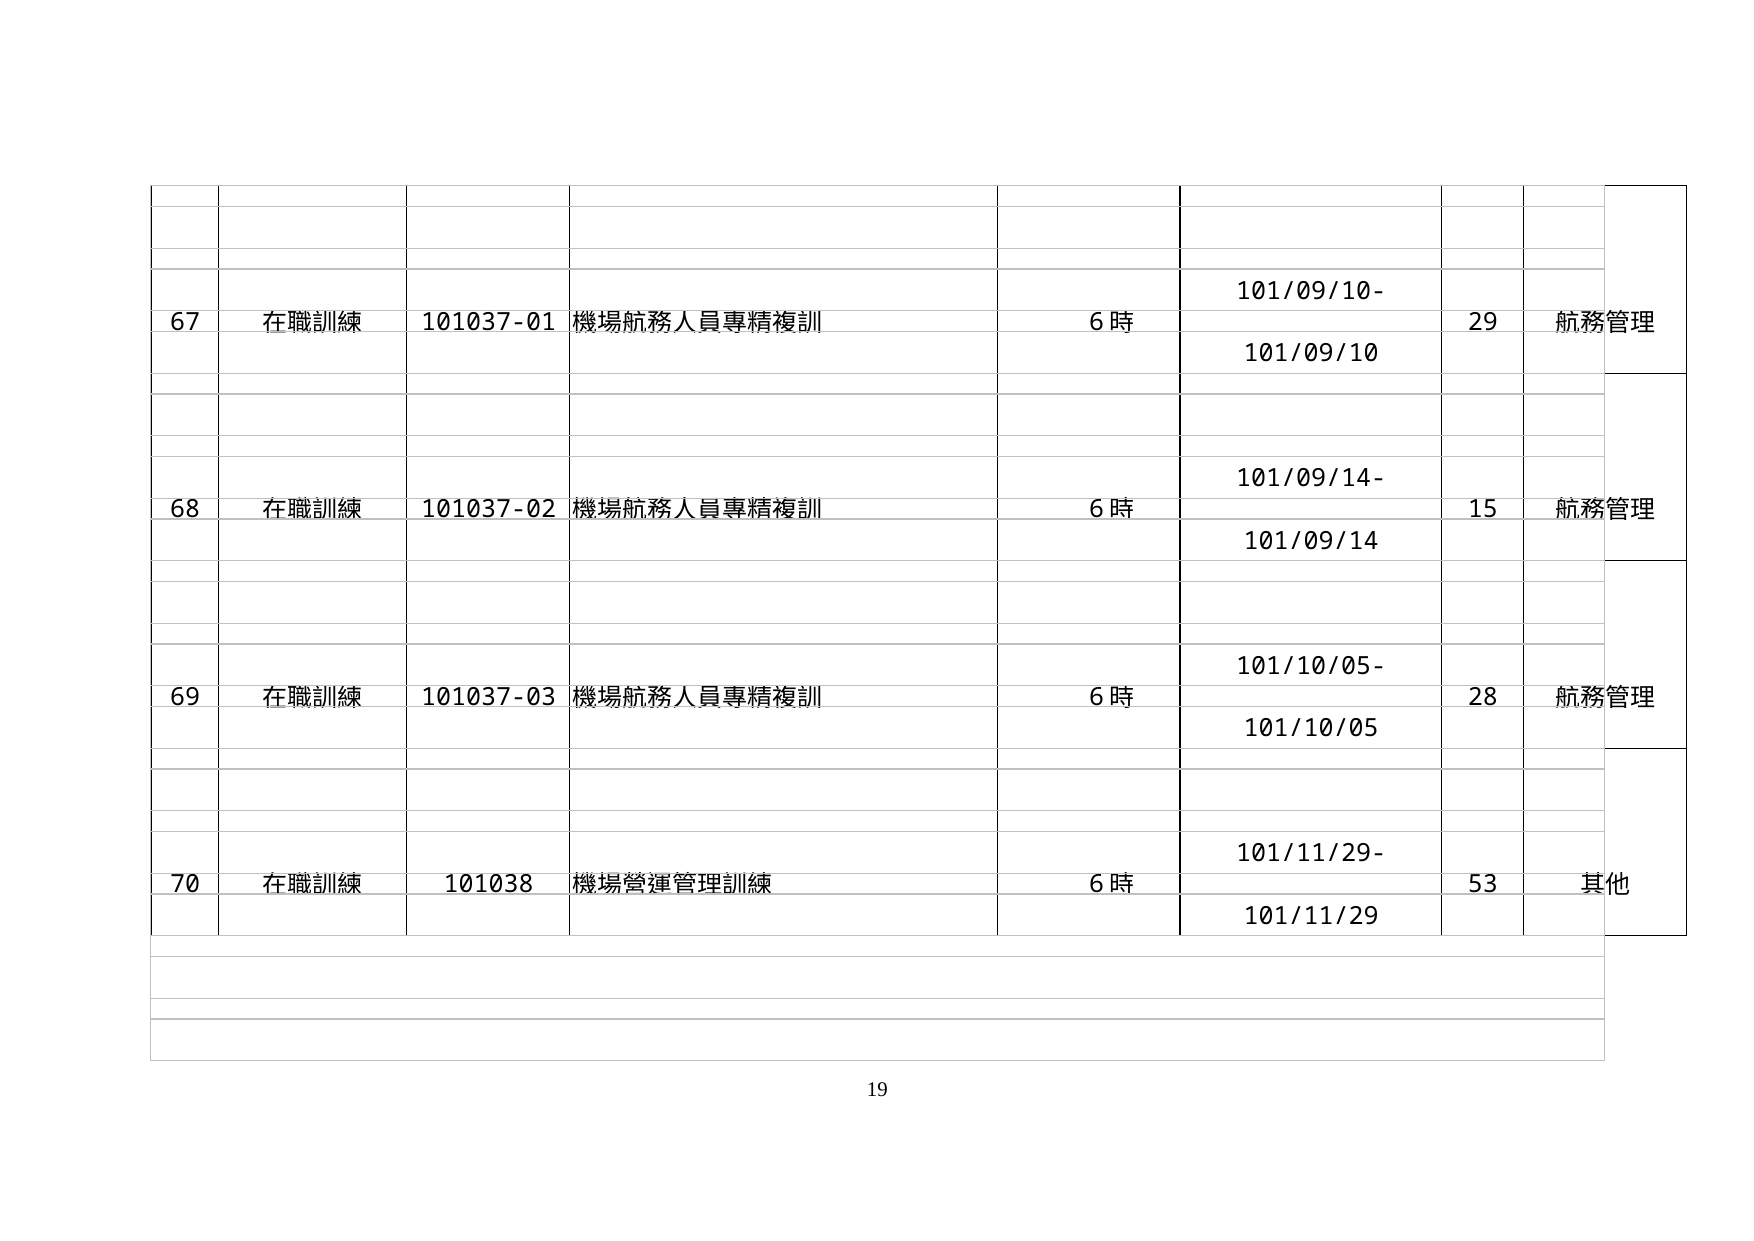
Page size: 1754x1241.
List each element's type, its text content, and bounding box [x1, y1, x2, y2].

table_cell 在職訓練 [306, 686, 324, 706]
table_cell 6時 [998, 436, 1179, 456]
table_cell 機場航務人員專精複訓 [588, 311, 611, 331]
table_cell 101037-03 [407, 686, 569, 706]
table_cell 68 [152, 499, 218, 518]
table_cell 機場航務人員專精複訓 [654, 686, 683, 706]
table_cell 在職訓練 [219, 895, 406, 935]
table_cell 在職訓練 [324, 499, 333, 518]
table_cell 機場航務人員專精複訓 [588, 686, 611, 706]
table_cell 航務管理 [1524, 582, 1604, 623]
table_cell 機場航務人員專精複訓 [570, 561, 997, 581]
table_cell 航務管理 [1524, 249, 1604, 268]
table_cell 在職訓練 [324, 686, 333, 706]
table_cell 機場航務人員專精複訓 [735, 499, 752, 518]
table_cell 6時 [998, 582, 1179, 623]
table_cell 101/11/29- [1181, 832, 1441, 873]
table_cell 航務管理 [1562, 686, 1588, 706]
table_cell 在職訓練 [335, 499, 353, 518]
table_cell [407, 895, 569, 935]
table_cell 在職訓練 [219, 270, 406, 310]
table_cell 機場航務人員專精複訓 [735, 686, 752, 706]
table_cell 機場航務人員專精複訓 [570, 457, 997, 498]
table_cell [152, 186, 218, 206]
table_cell [1181, 874, 1441, 893]
table_cell 101/11/29 [1181, 895, 1441, 935]
table_cell 其他 [1524, 811, 1604, 831]
table_cell [407, 520, 569, 560]
table_cell [407, 624, 569, 643]
table_cell 6時 [998, 832, 1179, 873]
table_cell [1442, 811, 1523, 831]
table_cell [407, 270, 569, 310]
table_cell 在職訓練 [219, 770, 406, 810]
table_cell 在職訓練 [324, 311, 333, 331]
table_cell 其他 [1524, 874, 1588, 893]
table_cell 機場航務人員專精複訓 [685, 686, 738, 706]
table_cell 6時 [1093, 882, 1100, 890]
table_cell 6時 [998, 770, 1179, 810]
table_cell 6時 [998, 499, 1128, 518]
table_cell 機場營運管理訓練 [715, 874, 734, 893]
table_cell 機場營運管理訓練 [570, 895, 997, 935]
table_cell 6時 [998, 895, 1179, 935]
table_cell 101/10/05 [1181, 707, 1441, 748]
table_cell 在職訓練 [219, 707, 406, 748]
table_cell 在職訓練 [269, 311, 293, 331]
table_cell 機場航務人員專精複訓 [685, 499, 738, 518]
table_cell [152, 749, 218, 768]
table_cell 機場航務人員專精複訓 [654, 311, 683, 331]
table_cell 在職訓練 [269, 686, 293, 706]
table_cell 機場航務人員專精複訓 [603, 311, 627, 331]
table_cell 在職訓練 [219, 520, 406, 560]
table_cell 6時 [998, 520, 1179, 560]
table_cell 6時 [998, 332, 1179, 373]
table_cell 機場營運管理訓練 [603, 874, 713, 893]
table_cell 其他 [1605, 749, 1686, 935]
table_cell 在職訓練 [269, 874, 293, 893]
table_cell [407, 186, 569, 206]
table_cell 航務管理 [1524, 686, 1560, 706]
table_cell [1181, 770, 1441, 810]
table_cell 6時 [1127, 499, 1179, 518]
table_cell [407, 645, 569, 685]
table_cell 在職訓練 [219, 374, 406, 393]
table_cell 15 [1442, 499, 1523, 518]
table_cell 航務管理 [1524, 645, 1604, 685]
table_cell [407, 249, 569, 268]
table_cell 航務管理 [1605, 561, 1686, 748]
table_cell 29 [1442, 311, 1523, 331]
table_cell 航務管理 [1524, 436, 1604, 456]
table_cell [1442, 520, 1523, 560]
table_cell [152, 207, 218, 248]
table_cell 航務管理 [1605, 374, 1686, 560]
table_cell [1442, 395, 1523, 435]
table_cell 6時 [998, 457, 1179, 498]
table_cell 航務管理 [1524, 624, 1604, 643]
table_cell [1181, 249, 1441, 268]
table_cell [152, 436, 218, 456]
table_cell [1181, 499, 1441, 518]
table_cell 在職訓練 [219, 832, 406, 873]
table_cell [1442, 457, 1523, 498]
table_cell [152, 707, 218, 748]
table_cell 航務管理 [1524, 374, 1604, 393]
table_cell 在職訓練 [219, 561, 406, 581]
table_cell 機場航務人員專精複訓 [570, 249, 997, 268]
table_cell 航務管理 [1587, 320, 1604, 331]
table_cell 101/09/14 [1181, 520, 1441, 560]
table_cell 航務管理 [1605, 186, 1686, 373]
table_cell 在職訓練 [269, 499, 293, 518]
table_cell [152, 374, 218, 393]
table_cell 在職訓練 [219, 186, 406, 206]
table_cell [1181, 749, 1441, 768]
table_cell [1442, 332, 1523, 373]
table_cell 6時 [998, 749, 1179, 768]
table_cell 機場航務人員專精複訓 [820, 499, 997, 518]
table_cell [152, 582, 218, 623]
table_cell [1442, 582, 1523, 623]
table_cell 機場航務人員專精複訓 [820, 686, 997, 706]
table_cell 機場營運管理訓練 [734, 874, 743, 893]
table_cell [1442, 645, 1523, 685]
table_cell [1442, 832, 1523, 873]
table_cell 機場營運管理訓練 [570, 770, 997, 810]
table_cell 機場航務人員專精複訓 [629, 311, 655, 331]
table_cell 在職訓練 [335, 874, 353, 893]
table_cell 在職訓練 [219, 624, 406, 643]
table_cell 6時 [998, 686, 1128, 706]
table_cell 在職訓練 [219, 499, 271, 518]
table_cell 在職訓練 [335, 686, 353, 706]
table_cell 在職訓練 [355, 499, 406, 518]
table_cell [1442, 436, 1523, 456]
table_cell [1181, 395, 1441, 435]
table_cell 70 [152, 874, 218, 893]
table_cell [407, 811, 569, 831]
table_cell [1442, 374, 1523, 393]
table_cell 在職訓練 [219, 249, 406, 268]
table_cell [1181, 186, 1441, 206]
table_cell 機場航務人員專精複訓 [570, 624, 997, 643]
table_cell 機場航務人員專精複訓 [629, 686, 655, 706]
table_cell 航務管理 [1524, 395, 1604, 435]
table_cell 機場航務人員專精複訓 [784, 686, 809, 706]
table_cell [407, 436, 569, 456]
table_cell [1181, 811, 1441, 831]
table_cell 機場航務人員專精複訓 [570, 436, 997, 456]
table_cell [1181, 582, 1441, 623]
table_cell [152, 561, 218, 581]
table_cell 在職訓練 [306, 311, 324, 331]
table_cell [1442, 749, 1523, 768]
table_cell [152, 770, 218, 810]
table_cell 航務管理 [1562, 311, 1588, 331]
table_cell 在職訓練 [219, 749, 406, 768]
table_cell [152, 332, 218, 373]
table_cell [1181, 624, 1441, 643]
table_cell 機場航務人員專精複訓 [570, 332, 997, 373]
table_cell 機場營運管理訓練 [765, 874, 997, 893]
table_cell 101038 [407, 874, 569, 893]
table_cell [1181, 374, 1441, 393]
table_cell 機場營運管理訓練 [570, 811, 997, 831]
table_cell 67 [152, 311, 218, 331]
table_cell 航務管理 [1524, 520, 1604, 560]
table_cell 機場航務人員專精複訓 [753, 499, 779, 518]
table_cell 航務管理 [1524, 311, 1560, 331]
table_cell 機場航務人員專精複訓 [570, 582, 997, 623]
table_cell 航務管理 [1524, 332, 1604, 373]
table_cell [1442, 270, 1523, 310]
table_cell 6時 [1127, 874, 1179, 893]
table_cell [152, 249, 218, 268]
table_cell [152, 832, 218, 873]
table_cell 在職訓練 [219, 645, 406, 685]
table_cell [407, 332, 569, 373]
table_cell 其他 [1524, 749, 1604, 768]
table_cell 在職訓練 [306, 874, 324, 893]
table_cell 6時 [1093, 507, 1100, 515]
table_cell 機場航務人員專精複訓 [570, 374, 997, 393]
table_cell [407, 207, 569, 248]
table_cell 28 [1442, 686, 1523, 706]
table_cell 機場航務人員專精複訓 [820, 311, 997, 331]
table_cell 其他 [1524, 895, 1604, 935]
table_cell [1442, 186, 1523, 206]
table_cell 其他 [1524, 770, 1604, 810]
table_cell 在職訓練 [219, 811, 406, 831]
table_cell 機場航務人員專精複訓 [753, 311, 779, 331]
table_cell [152, 270, 218, 310]
table_cell 機場營運管理訓練 [745, 874, 763, 893]
table_cell 6時 [998, 874, 1128, 893]
table_cell 101/09/10- [1181, 270, 1441, 310]
table_cell 53 [1442, 874, 1523, 893]
table_cell 在職訓練 [219, 457, 406, 498]
table_cell 101/09/10 [1181, 332, 1441, 373]
table_cell 機場營運管理訓練 [570, 749, 997, 768]
table_cell 在職訓練 [219, 582, 406, 623]
table_cell [407, 707, 569, 748]
table_cell 在職訓練 [355, 874, 406, 893]
table_cell 6時 [1127, 311, 1179, 331]
table_cell 在職訓練 [335, 311, 353, 331]
table_cell [152, 811, 218, 831]
table_cell 機場航務人員專精複訓 [570, 270, 997, 310]
table_cell 航務管理 [1524, 186, 1604, 206]
table_cell 機場航務人員專精複訓 [654, 499, 683, 518]
table_cell 機場航務人員專精複訓 [570, 520, 997, 560]
table_cell [152, 457, 218, 498]
table_cell 機場航務人員專精複訓 [784, 499, 809, 518]
table_cell 6時 [998, 374, 1179, 393]
table_cell 在職訓練 [355, 686, 406, 706]
table_cell 6時 [998, 207, 1179, 248]
table_cell 航務管理 [1587, 507, 1604, 518]
table_cell 6時 [998, 811, 1179, 831]
table_cell [407, 374, 569, 393]
table_cell 在職訓練 [306, 499, 324, 518]
table_cell [1442, 561, 1523, 581]
table_cell 機場航務人員專精複訓 [570, 645, 997, 685]
table_cell 其他 [1524, 832, 1604, 873]
table_cell 機場航務人員專精複訓 [588, 499, 611, 518]
table_cell 航務管理 [1524, 499, 1560, 518]
table_cell [1442, 770, 1523, 810]
table_cell 機場航務人員專精複訓 [753, 686, 779, 706]
table_cell [1442, 707, 1523, 748]
table_cell 101037-01 [407, 311, 569, 331]
table_cell 機場營運管理訓練 [588, 874, 611, 893]
table_cell 航務管理 [1562, 499, 1588, 518]
table_cell [407, 395, 569, 435]
table_cell [1181, 436, 1441, 456]
table_cell 在職訓練 [355, 311, 406, 331]
table_cell 在職訓練 [219, 436, 406, 456]
table_cell 航務管理 [1587, 695, 1604, 706]
table_cell 在職訓練 [219, 311, 271, 331]
table_cell [407, 582, 569, 623]
table_cell 機場航務人員專精複訓 [629, 499, 655, 518]
table_cell 69 [152, 686, 218, 706]
table_cell 6時 [998, 395, 1179, 435]
table_cell [407, 770, 569, 810]
table_cell 機場營運管理訓練 [570, 832, 997, 873]
table_cell 機場航務人員專精複訓 [784, 311, 809, 331]
table_cell 航務管理 [1524, 457, 1604, 498]
table_cell 機場航務人員專精複訓 [570, 707, 997, 748]
table_cell 機場航務人員專精複訓 [603, 499, 627, 518]
table_cell 機場航務人員專精複訓 [685, 311, 738, 331]
table_cell [152, 645, 218, 685]
table_cell [1442, 207, 1523, 248]
table_cell 航務管理 [1524, 707, 1604, 748]
table_cell [1181, 686, 1441, 706]
table_cell [152, 520, 218, 560]
table_cell 101/09/14- [1181, 457, 1441, 498]
table_cell [1181, 207, 1441, 248]
table_cell 在職訓練 [219, 686, 271, 706]
table_cell [407, 832, 569, 873]
table_cell [152, 395, 218, 435]
table_cell 6時 [998, 561, 1179, 581]
table_cell 6時 [998, 270, 1179, 310]
table_cell 機場航務人員專精複訓 [735, 311, 752, 331]
table_cell 機場航務人員專精複訓 [570, 186, 997, 206]
table_cell 在職訓練 [219, 207, 406, 248]
table_cell 機場航務人員專精複訓 [570, 395, 997, 435]
table_cell 機場航務人員專精複訓 [603, 686, 627, 706]
table_cell 6時 [998, 186, 1179, 206]
table_cell 6時 [998, 707, 1179, 748]
table_cell [407, 457, 569, 498]
table_cell [152, 895, 218, 935]
table_cell 在職訓練 [219, 332, 406, 373]
table_cell 航務管理 [1524, 561, 1604, 581]
table_cell 6時 [1127, 686, 1179, 706]
table_cell 在職訓練 [219, 395, 406, 435]
table_cell 在職訓練 [219, 874, 271, 893]
table_cell 6時 [998, 249, 1179, 268]
table_cell 航務管理 [1524, 207, 1604, 248]
table_cell 機場航務人員專精複訓 [570, 207, 997, 248]
table_cell [1181, 561, 1441, 581]
table_cell 101037-02 [407, 499, 569, 518]
table_cell 6時 [998, 311, 1128, 331]
table_cell 航務管理 [1524, 270, 1604, 310]
table_cell [1181, 311, 1441, 331]
table_cell [1442, 249, 1523, 268]
table_cell [407, 749, 569, 768]
table_cell 6時 [998, 645, 1179, 685]
table_cell [152, 624, 218, 643]
table_cell 6時 [998, 624, 1179, 643]
table_cell 其他 [1599, 874, 1604, 888]
table_cell 在職訓練 [324, 874, 333, 893]
table_cell [1442, 624, 1523, 643]
table_cell [1442, 895, 1523, 935]
table_cell 101/10/05- [1181, 645, 1441, 685]
table_cell [407, 561, 569, 581]
